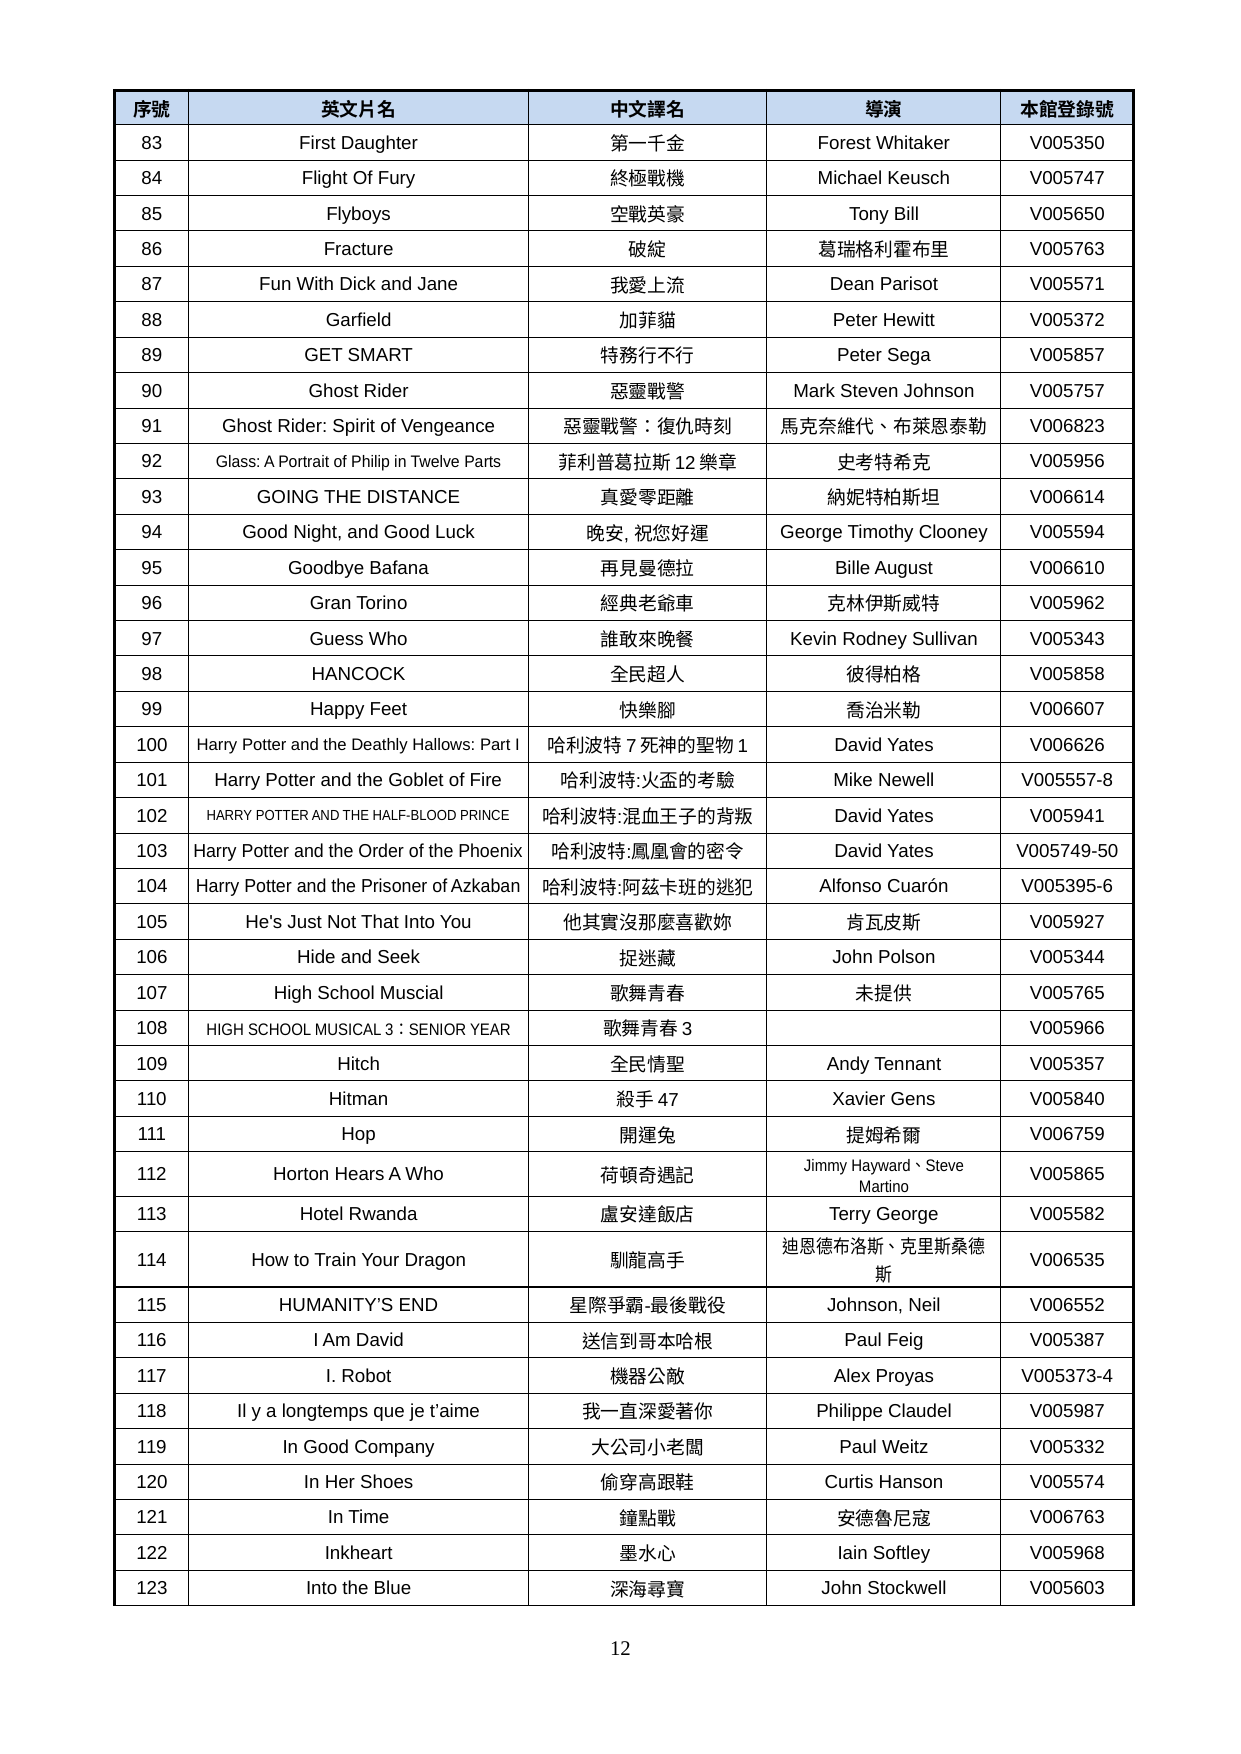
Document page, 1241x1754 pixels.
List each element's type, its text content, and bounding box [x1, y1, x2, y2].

table_cell First Daughter [189, 125, 528, 159]
table_cell Ghost Rider [189, 373, 528, 407]
table_cell Mike Newell [767, 763, 1000, 797]
table_cell 117 [116, 1358, 188, 1393]
table_cell 開運兔 [529, 1117, 766, 1151]
table_cell David Yates [767, 727, 1000, 762]
table_cell 墨水心 [529, 1535, 766, 1570]
table_cell Harry Potter and the Order of the Phoenix [189, 834, 528, 868]
table_cell V005927 [1001, 904, 1132, 939]
table_cell Garfield [189, 302, 528, 337]
table_cell Hotel Rwanda [189, 1197, 528, 1231]
table_cell 95 [116, 550, 188, 584]
table_cell V005941 [1001, 798, 1132, 832]
table_cell I. Robot [189, 1358, 528, 1393]
table_header 本館登錄號 [1001, 92, 1132, 124]
table_cell V006614 [1001, 479, 1132, 514]
table_cell John Polson [767, 940, 1000, 974]
table_cell 123 [116, 1571, 188, 1605]
table_cell 我一直深愛著你 [529, 1394, 766, 1428]
table_cell V005582 [1001, 1197, 1132, 1231]
table_cell 115 [116, 1288, 188, 1322]
table_cell Harry Potter and the Deathly Hallows: Part I [189, 727, 528, 762]
table_cell 加菲貓 [529, 302, 766, 337]
table_cell Tony Bill [767, 196, 1000, 230]
table_cell Inkheart [189, 1535, 528, 1570]
table_cell V005557-8 [1001, 763, 1132, 797]
table_cell Dean Parisot [767, 267, 1000, 301]
table_cell 101 [116, 763, 188, 797]
table_cell Curtis Hanson [767, 1465, 1000, 1499]
table_cell 86 [116, 231, 188, 266]
table_cell V005749-50 [1001, 834, 1132, 868]
table_cell 他其實沒那麼喜歡妳 [529, 904, 766, 939]
table_cell 100 [116, 727, 188, 762]
table_cell Harry Potter and the Goblet of Fire [189, 763, 528, 797]
table_cell 96 [116, 586, 188, 620]
table_cell 提姆希爾 [767, 1117, 1000, 1151]
table_cell V005765 [1001, 975, 1132, 1009]
table_cell Ghost Rider: Spirit of Vengeance [189, 409, 528, 443]
table_cell 誰敢來晚餐 [529, 621, 766, 655]
table_cell 121 [116, 1500, 188, 1534]
table_cell 111 [116, 1117, 188, 1151]
table_cell 馴龍高手 [529, 1232, 766, 1286]
table_cell Jimmy Hayward、Steve Martino [767, 1152, 1000, 1196]
table_cell GOING THE DISTANCE [189, 479, 528, 514]
table_cell Xavier Gens [767, 1081, 1000, 1116]
table_cell 98 [116, 656, 188, 691]
table_cell 惡靈戰警：復仇時刻 [529, 409, 766, 443]
table_cell Johnson, Neil [767, 1288, 1000, 1322]
table_cell 94 [116, 515, 188, 549]
table_cell 92 [116, 444, 188, 478]
table_cell Good Night, and Good Luck [189, 515, 528, 549]
table_cell 118 [116, 1394, 188, 1428]
table_cell Philippe Claudel [767, 1394, 1000, 1428]
table_cell Hitch [189, 1046, 528, 1080]
table_cell I Am David [189, 1323, 528, 1357]
table_cell Into the Blue [189, 1571, 528, 1605]
table_header 英文片名 [189, 92, 528, 124]
table_cell 87 [116, 267, 188, 301]
table_cell V005373-4 [1001, 1358, 1132, 1393]
table_cell V005332 [1001, 1429, 1132, 1463]
table_cell David Yates [767, 834, 1000, 868]
table_cell V005603 [1001, 1571, 1132, 1605]
table_cell V005987 [1001, 1394, 1132, 1428]
table_cell 105 [116, 904, 188, 939]
table_cell Peter Sega [767, 338, 1000, 372]
table_cell V005350 [1001, 125, 1132, 159]
table_cell Guess Who [189, 621, 528, 655]
table_cell Terry George [767, 1197, 1000, 1231]
table_cell Kevin Rodney Sullivan [767, 621, 1000, 655]
table_cell Hitman [189, 1081, 528, 1116]
table_cell 菲利普葛拉斯12樂章 [529, 444, 766, 478]
table_cell 鐘點戰 [529, 1500, 766, 1534]
table_cell 110 [116, 1081, 188, 1116]
table_cell 116 [116, 1323, 188, 1357]
table_cell V006610 [1001, 550, 1132, 584]
table_cell 納妮特柏斯坦 [767, 479, 1000, 514]
table_cell 深海尋寶 [529, 1571, 766, 1605]
table_cell V005344 [1001, 940, 1132, 974]
table_cell 歌舞青春3 [529, 1011, 766, 1045]
table_cell V005857 [1001, 338, 1132, 372]
table_cell 104 [116, 869, 188, 903]
table_cell 哈利波特:火盃的考驗 [529, 763, 766, 797]
table_cell 空戰英豪 [529, 196, 766, 230]
table_cell 荷頓奇遇記 [529, 1152, 766, 1196]
table_cell Gran Torino [189, 586, 528, 620]
table_cell Flyboys [189, 196, 528, 230]
table_cell 彼得柏格 [767, 656, 1000, 691]
table_cell 星際爭霸-最後戰役 [529, 1288, 766, 1322]
table_cell 我愛上流 [529, 267, 766, 301]
table_cell V005343 [1001, 621, 1132, 655]
table_cell HUMANITY’S END [189, 1288, 528, 1322]
table_header 導演 [767, 92, 1000, 124]
table_cell 喬治米勒 [767, 692, 1000, 726]
table_cell 102 [116, 798, 188, 832]
table_cell 119 [116, 1429, 188, 1463]
table_cell Glass: A Portrait of Philip in Twelve Parts [189, 444, 528, 478]
table_cell 91 [116, 409, 188, 443]
table_cell 88 [116, 302, 188, 337]
table_cell Fun With Dick and Jane [189, 267, 528, 301]
table_cell Hop [189, 1117, 528, 1151]
table_cell In Good Company [189, 1429, 528, 1463]
table_cell 全民情聖 [529, 1046, 766, 1080]
table_cell Fracture [189, 231, 528, 266]
table_cell V006607 [1001, 692, 1132, 726]
table_cell 肯瓦皮斯 [767, 904, 1000, 939]
table_cell 哈利波特:鳳凰會的密令 [529, 834, 766, 868]
table_cell V005840 [1001, 1081, 1132, 1116]
table_cell George Timothy Clooney [767, 515, 1000, 549]
table_cell High School Muscial [189, 975, 528, 1009]
table_cell V005962 [1001, 586, 1132, 620]
table_cell V005763 [1001, 231, 1132, 266]
table_cell 哈利波特:阿茲卡班的逃犯 [529, 869, 766, 903]
table_cell 特務行不行 [529, 338, 766, 372]
table_cell V006763 [1001, 1500, 1132, 1534]
table_cell Bille August [767, 550, 1000, 584]
table_cell V005372 [1001, 302, 1132, 337]
table_header 中文譯名 [529, 92, 766, 124]
table_cell V006759 [1001, 1117, 1132, 1151]
table_cell 108 [116, 1011, 188, 1045]
table_cell HANCOCK [189, 656, 528, 691]
table_cell 克林伊斯威特 [767, 586, 1000, 620]
table_cell 惡靈戰警 [529, 373, 766, 407]
table_cell 107 [116, 975, 188, 1009]
table_cell 殺手47 [529, 1081, 766, 1116]
table_cell [767, 1011, 1000, 1045]
table_cell 經典老爺車 [529, 586, 766, 620]
table_cell 迪恩德布洛斯、克里斯桑德斯 [767, 1232, 1000, 1286]
table_cell Iain Softley [767, 1535, 1000, 1570]
table_cell Il y a longtemps que je t’aime [189, 1394, 528, 1428]
table_cell 114 [116, 1232, 188, 1286]
table_cell Alfonso Cuarón [767, 869, 1000, 903]
table_cell 史考特希克 [767, 444, 1000, 478]
table_cell Forest Whitaker [767, 125, 1000, 159]
table_cell 破綻 [529, 231, 766, 266]
table_cell 真愛零距離 [529, 479, 766, 514]
table_cell 安德魯尼寇 [767, 1500, 1000, 1534]
table_cell Goodbye Bafana [189, 550, 528, 584]
table_cell 機器公敵 [529, 1358, 766, 1393]
table_cell 全民超人 [529, 656, 766, 691]
table_cell 120 [116, 1465, 188, 1499]
table_cell V005747 [1001, 161, 1132, 195]
table_cell 90 [116, 373, 188, 407]
table_cell 99 [116, 692, 188, 726]
table_cell How to Train Your Dragon [189, 1232, 528, 1286]
table_cell Mark Steven Johnson [767, 373, 1000, 407]
table_cell 未提供 [767, 975, 1000, 1009]
table_cell 哈利波特:混血王子的背叛 [529, 798, 766, 832]
table_cell 葛瑞格利霍布里 [767, 231, 1000, 266]
table_cell He's Just Not That Into You [189, 904, 528, 939]
table_cell In Her Shoes [189, 1465, 528, 1499]
table_cell 馬克奈維代、布萊恩泰勒 [767, 409, 1000, 443]
table_cell 84 [116, 161, 188, 195]
table_cell HIGH SCHOOL MUSICAL 3：SENIOR YEAR [189, 1011, 528, 1045]
table_cell In Time [189, 1500, 528, 1534]
table_cell V005966 [1001, 1011, 1132, 1045]
table_cell GET SMART [189, 338, 528, 372]
table_cell 捉迷藏 [529, 940, 766, 974]
table_cell 106 [116, 940, 188, 974]
table_cell Paul Feig [767, 1323, 1000, 1357]
table_cell V005395-6 [1001, 869, 1132, 903]
table_cell V005387 [1001, 1323, 1132, 1357]
table_cell 盧安達飯店 [529, 1197, 766, 1231]
table_cell John Stockwell [767, 1571, 1000, 1605]
table_cell V005571 [1001, 267, 1132, 301]
table_cell 122 [116, 1535, 188, 1570]
table_cell Alex Proyas [767, 1358, 1000, 1393]
table_cell V005858 [1001, 656, 1132, 691]
table_cell 大公司小老闆 [529, 1429, 766, 1463]
table_cell 109 [116, 1046, 188, 1080]
table_cell 112 [116, 1152, 188, 1196]
table_cell V005865 [1001, 1152, 1132, 1196]
table_cell Peter Hewitt [767, 302, 1000, 337]
table_cell Harry Potter and the Prisoner of Azkaban [189, 869, 528, 903]
table_cell V005574 [1001, 1465, 1132, 1499]
table_cell V005357 [1001, 1046, 1132, 1080]
table_cell 哈利波特7死神的聖物1 [529, 727, 766, 762]
table_cell 113 [116, 1197, 188, 1231]
table_cell V006823 [1001, 409, 1132, 443]
table_cell V005594 [1001, 515, 1132, 549]
table_cell Paul Weitz [767, 1429, 1000, 1463]
table_cell 終極戰機 [529, 161, 766, 195]
table_cell 偷穿高跟鞋 [529, 1465, 766, 1499]
table_cell Flight Of Fury [189, 161, 528, 195]
table_cell 85 [116, 196, 188, 230]
table_cell 快樂腳 [529, 692, 766, 726]
table_cell 103 [116, 834, 188, 868]
table_cell HARRY POTTER AND THE HALF-BLOOD PRINCE [189, 798, 528, 832]
table_cell 第一千金 [529, 125, 766, 159]
table_header 序號 [116, 92, 188, 124]
table_cell V006626 [1001, 727, 1132, 762]
table_cell 送信到哥本哈根 [529, 1323, 766, 1357]
table_cell Hide and Seek [189, 940, 528, 974]
table_cell 83 [116, 125, 188, 159]
table_cell V006535 [1001, 1232, 1132, 1286]
table_cell V005757 [1001, 373, 1132, 407]
table_cell Michael Keusch [767, 161, 1000, 195]
table_cell Happy Feet [189, 692, 528, 726]
table_cell 93 [116, 479, 188, 514]
table_cell V005650 [1001, 196, 1132, 230]
table_cell 97 [116, 621, 188, 655]
table_cell 歌舞青春 [529, 975, 766, 1009]
table_cell V006552 [1001, 1288, 1132, 1322]
table_cell V005956 [1001, 444, 1132, 478]
table_cell 89 [116, 338, 188, 372]
table_cell Horton Hears A Who [189, 1152, 528, 1196]
table_cell 再見曼德拉 [529, 550, 766, 584]
table_cell 晚安, 祝您好運 [529, 515, 766, 549]
table_cell David Yates [767, 798, 1000, 832]
table_cell Andy Tennant [767, 1046, 1000, 1080]
table_cell V005968 [1001, 1535, 1132, 1570]
